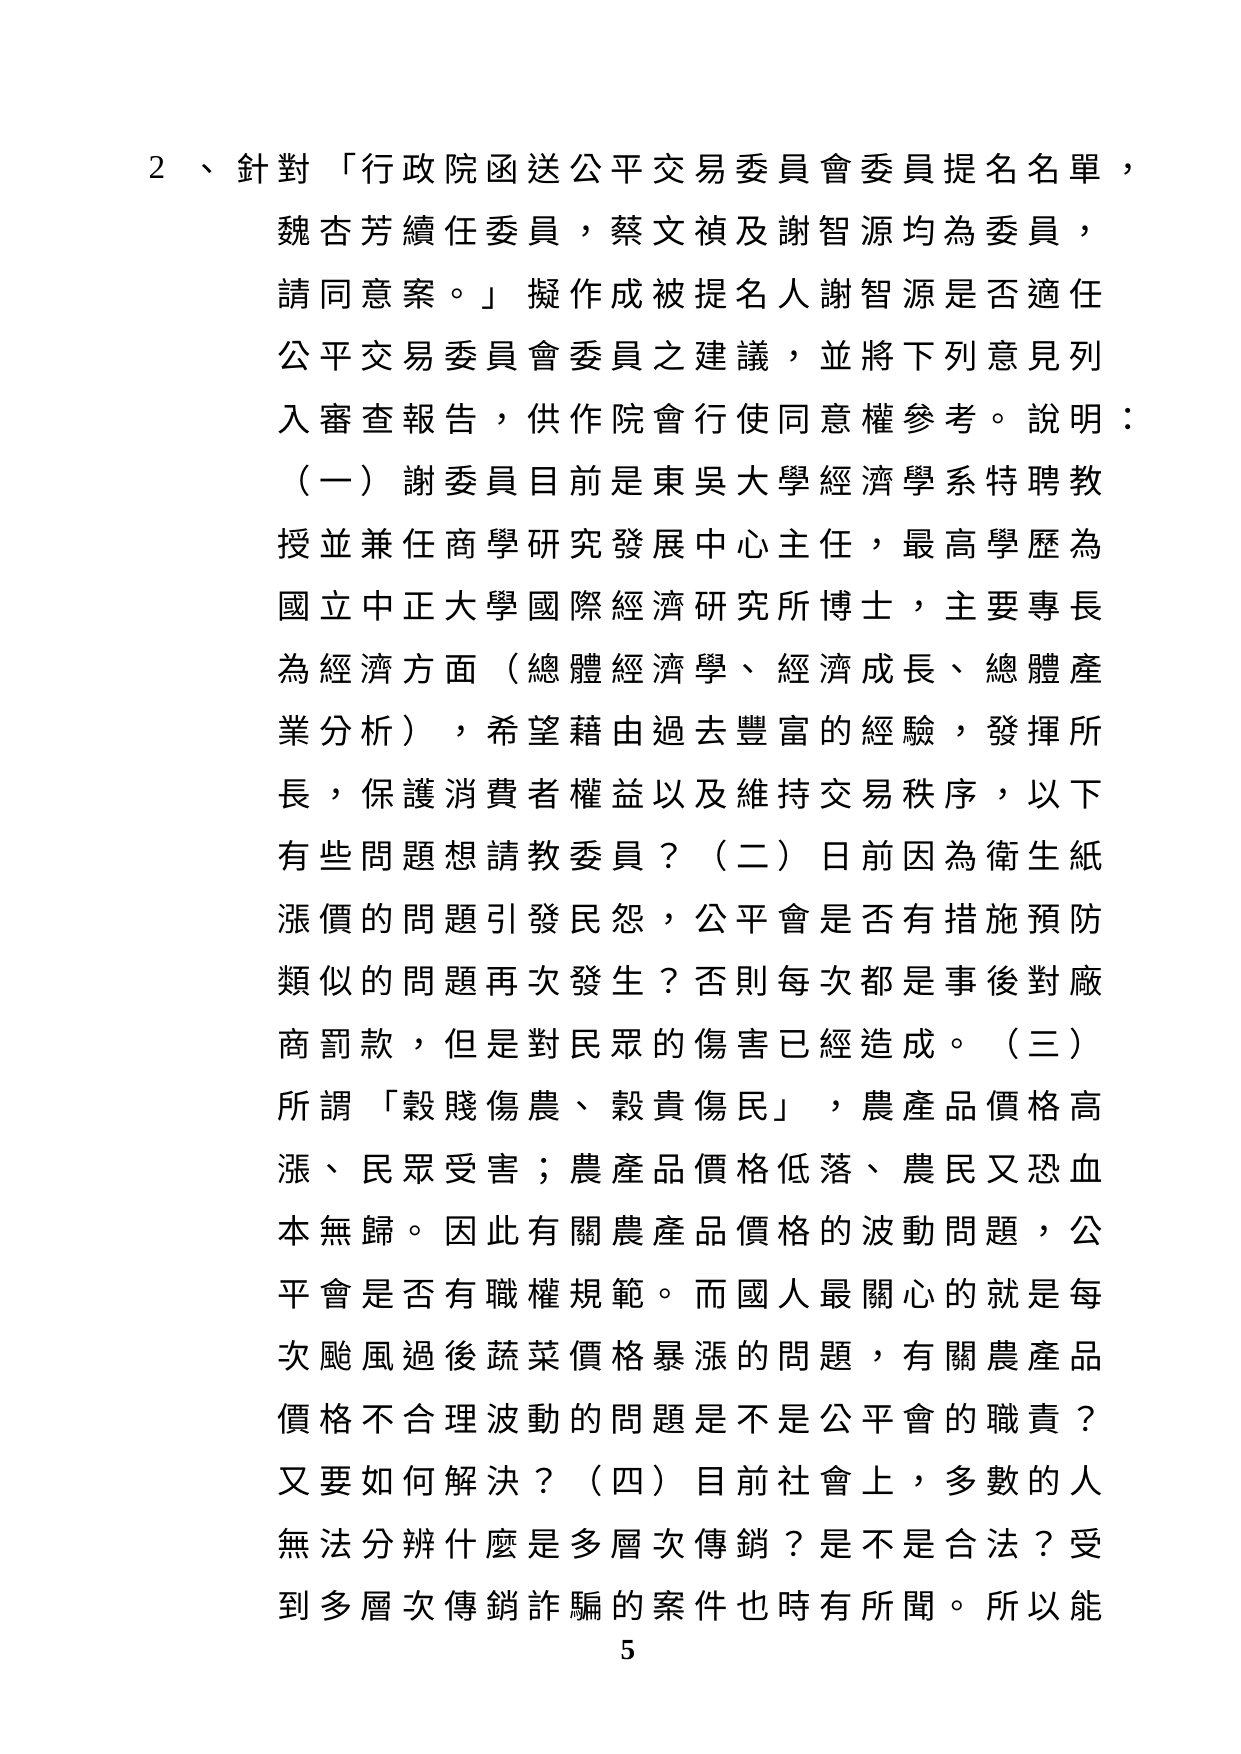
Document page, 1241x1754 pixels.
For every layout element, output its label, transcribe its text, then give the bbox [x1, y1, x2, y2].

list 針對「行政院函送公平交易委員會委員提名名單，魏杏芳續任委員，蔡文禎及謝智源均為委員，請同意案。」擬作成被提名人謝智源是否適任公平交易委員會委員之建議，並將下列意見列入審查報告，供作院會行使同意權參考。說明：（一）謝委員目前是東吳大學經濟學系特聘教授並兼任商學研究發展中心主任，最高學歷為國立中正大學國際經濟研究所博士，主要專長為經濟方面（總體經濟學、經濟成長、總體產業分析），希望藉由過去豐富的經驗，發揮所長，保護消費者權益以及維持交易秩序，以下有些問題想請教委員？（二）日前因為衛生紙漲價的問題引發民怨，公平會是否有措施預防類似的問題再次發生？否則每次都是事後對廠商罰款，但是對民眾的傷害已經造成。（三）所謂「穀賤傷農、穀貴傷民」，農產品價格高漲、民眾受害；農產品價格低落、農民又恐血本無歸。因此有關農產品價格的波動問題，公平會是否有職權規範。而國人最關心的就是每次颱風過後蔬菜價格暴漲的問題，有關農產品價格不合理波動的問題是不是公平會的職責？又要如何解決？（四）目前社會上，多數的人無法分辨什麼是多層次傳銷？是不是合法？受到多層次傳銷詐騙的案件也時有所聞。所以能不能具體說明要怎樣讓民眾了解什麼是多層次傳銷？又要怎樣減少國人受到多層次傳銷詐騙的可能？ [137, 125, 1140, 1625]
